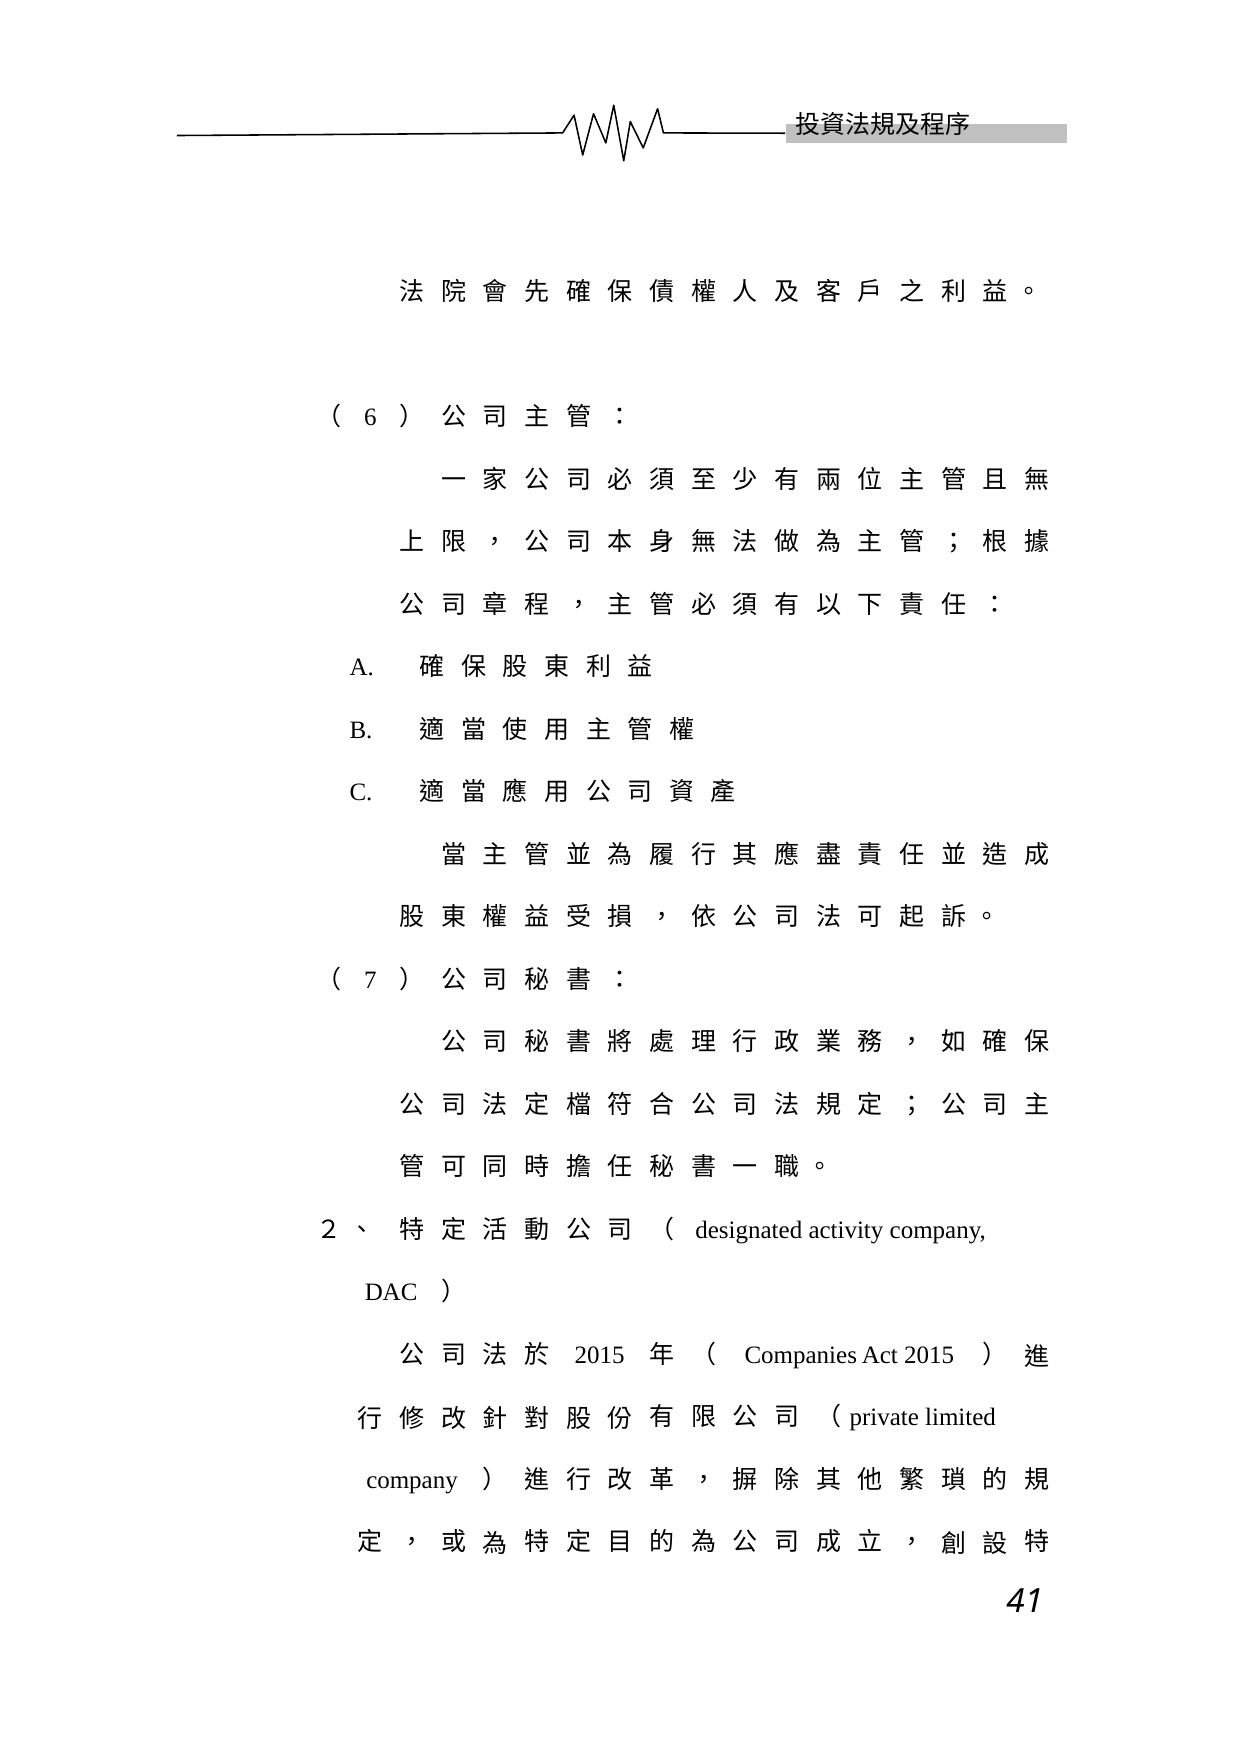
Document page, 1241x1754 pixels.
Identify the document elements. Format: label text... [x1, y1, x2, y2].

text 公司秘書將處理行政業務，如確保公司法定檔符合公司法規定；公司主管可同時擔任秘書一職。 [367, 1000, 1058, 1188]
text ２、特定活動公司（designated activity company, DAC） [281, 1188, 1058, 1313]
text （6）公司主管： [306, 375, 1058, 438]
text B. 適當使用主管權 [330, 688, 1058, 750]
text A. 確保股東利益 [330, 625, 1058, 688]
text 法院會先確保債權人及客戶之利益。 [367, 250, 1058, 313]
text （7）公司秘書： [306, 938, 1058, 1000]
text 當主管並為履行其應盡責任並造成股東權益受損，依公司法可起訴。 [367, 813, 1058, 938]
text 公司法於2015年（Companies Act 2015）進行修改針對股份有限公司（private limited company）進行改革，摒除其他繁瑣的規定，或為特定目的為公司成立，創設特 [330, 1313, 1058, 1563]
text C. 適當應用公司資產 [330, 750, 1058, 813]
text 一家公司必須至少有兩位主管且無上限，公司本身無法做為主管；根據公司章程，主管必須有以下責任： [367, 438, 1058, 625]
